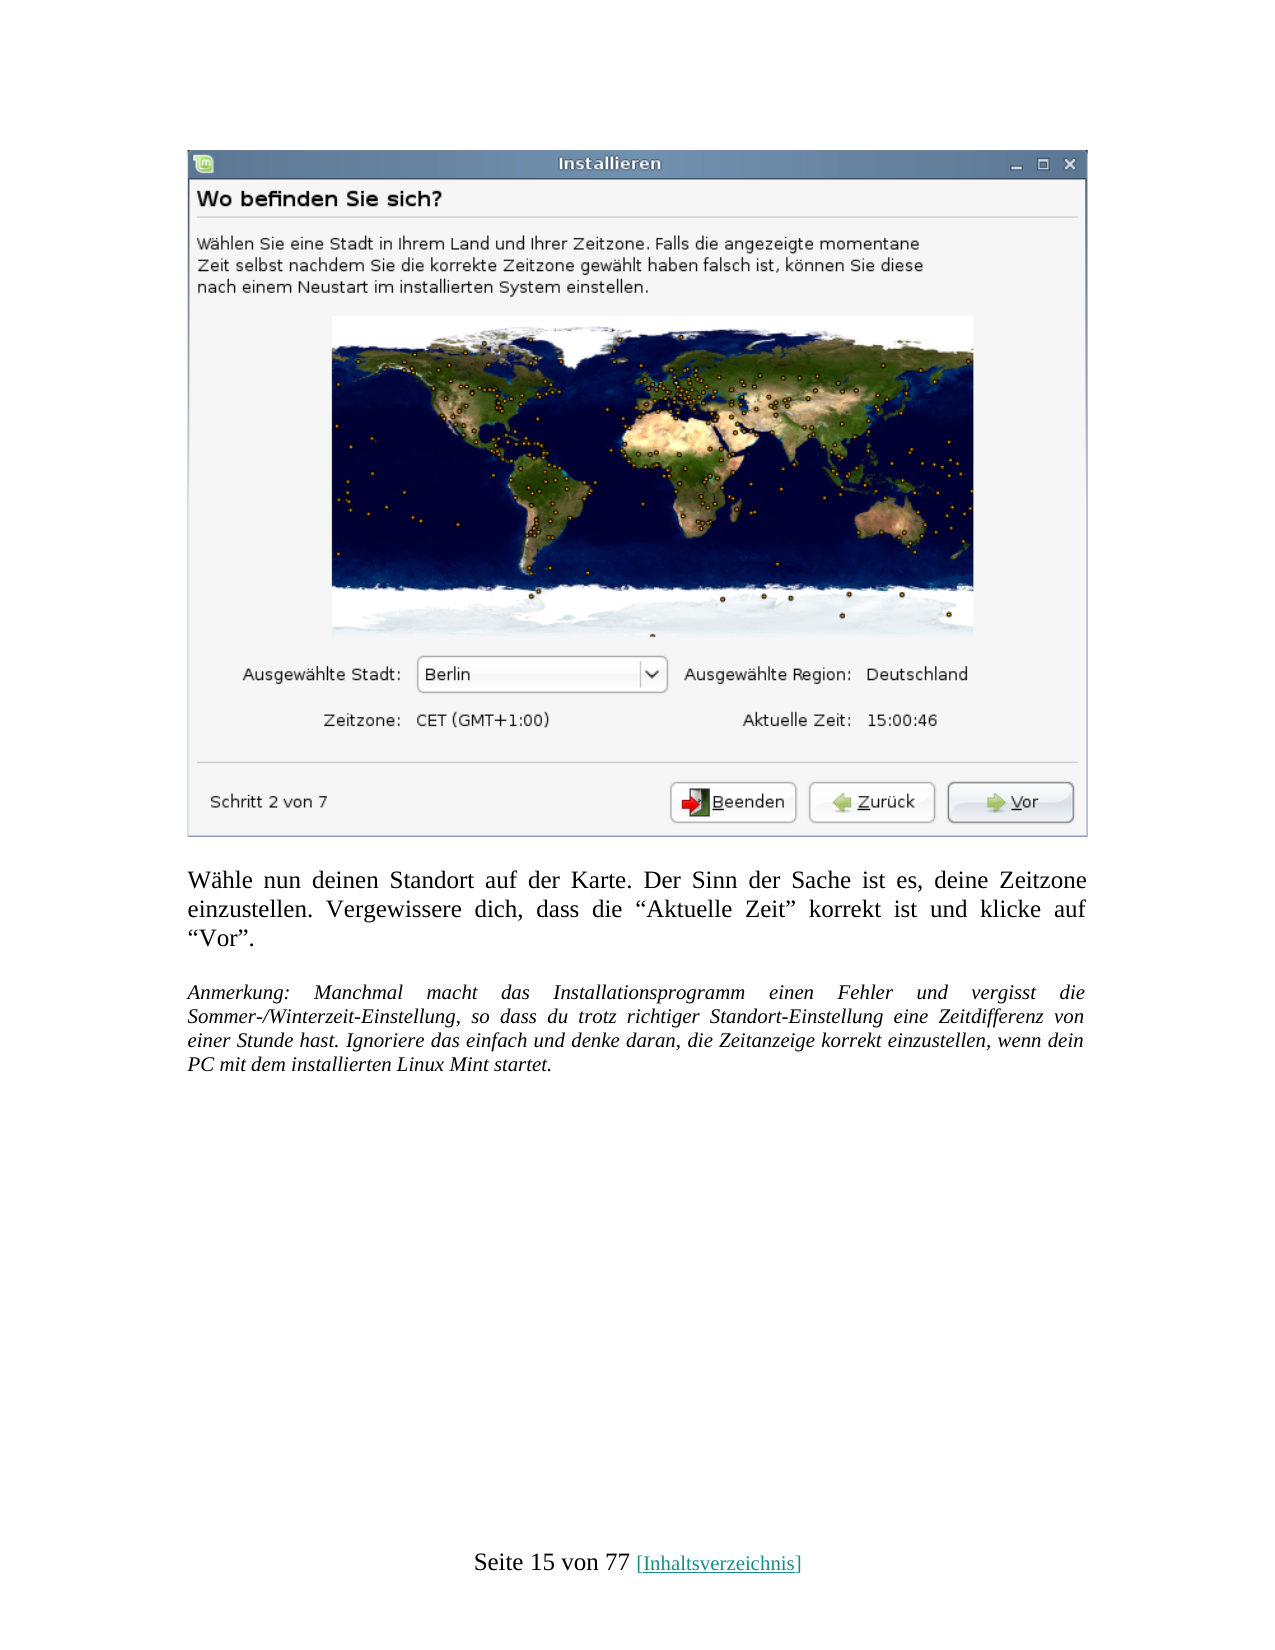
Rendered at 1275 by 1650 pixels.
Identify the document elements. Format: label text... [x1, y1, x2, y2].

picture [187, 150, 1088, 837]
text Wähle nun deinen Standort auf der Karte. Der Sinn der Sache ist es, deine Zeitzone einzustellen. Vergewissere dich, dass die “Aktuelle Zeit” korrekt ist und klicke auf “Vor”. [187, 865, 1087, 951]
text Anmerkung: Manchmal macht das Installationsprogramm einen Fehler und vergisst die Sommer-/Winterzeit-Einstellung, so dass du trotz richtiger Standort-Einstellung eine Zeitdifferenz von einer Stunde hast. Ignoriere das einfach und denke daran, die Zeitanzeige korrekt einzustellen, wenn dein PC mit dem installierten Linux Mint startet. [187, 980, 1087, 1076]
